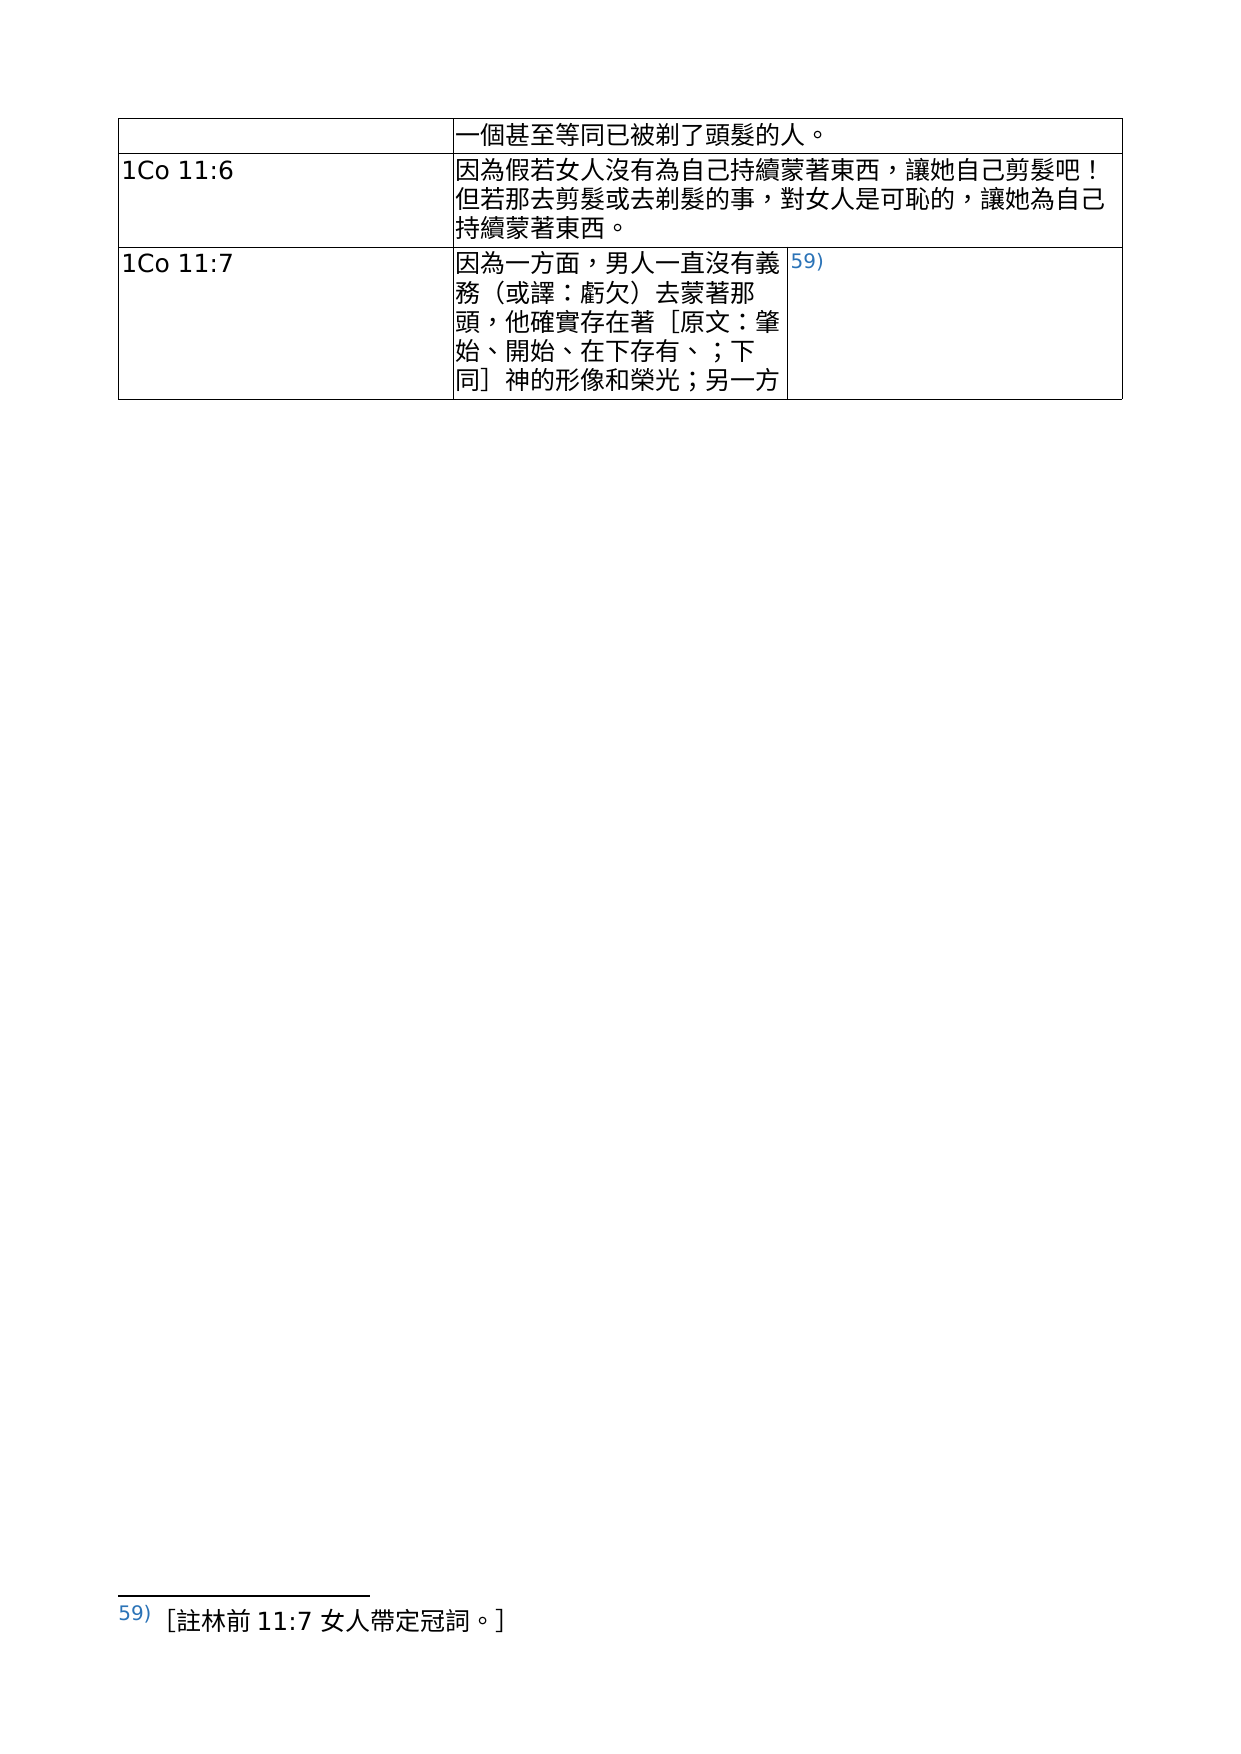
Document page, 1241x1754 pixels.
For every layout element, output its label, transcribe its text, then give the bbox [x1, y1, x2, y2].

table_cell 因為假若女人沒有為自己持續蒙著東西，讓她自己剪髮吧！但若那去剪髮或去剃髮的事，對女人是可恥的，讓她為自己持續蒙著東西。 [454, 154, 1122, 247]
table_cell 1Co 11:7 [119, 248, 453, 398]
table_cell 因為一方面，男人一直沒有義務（或譯：虧欠）去蒙著那頭，他確實存在著［原文：肇始、開始、在下存有、；下同］神的形像和榮光；另一方 [454, 248, 787, 398]
table_cell [119, 119, 453, 153]
table_cell 一個甚至等同已被剃了頭髮的人。 [454, 119, 1122, 153]
table_cell [788, 248, 1122, 398]
table_cell 1Co 11:6 [119, 154, 453, 247]
